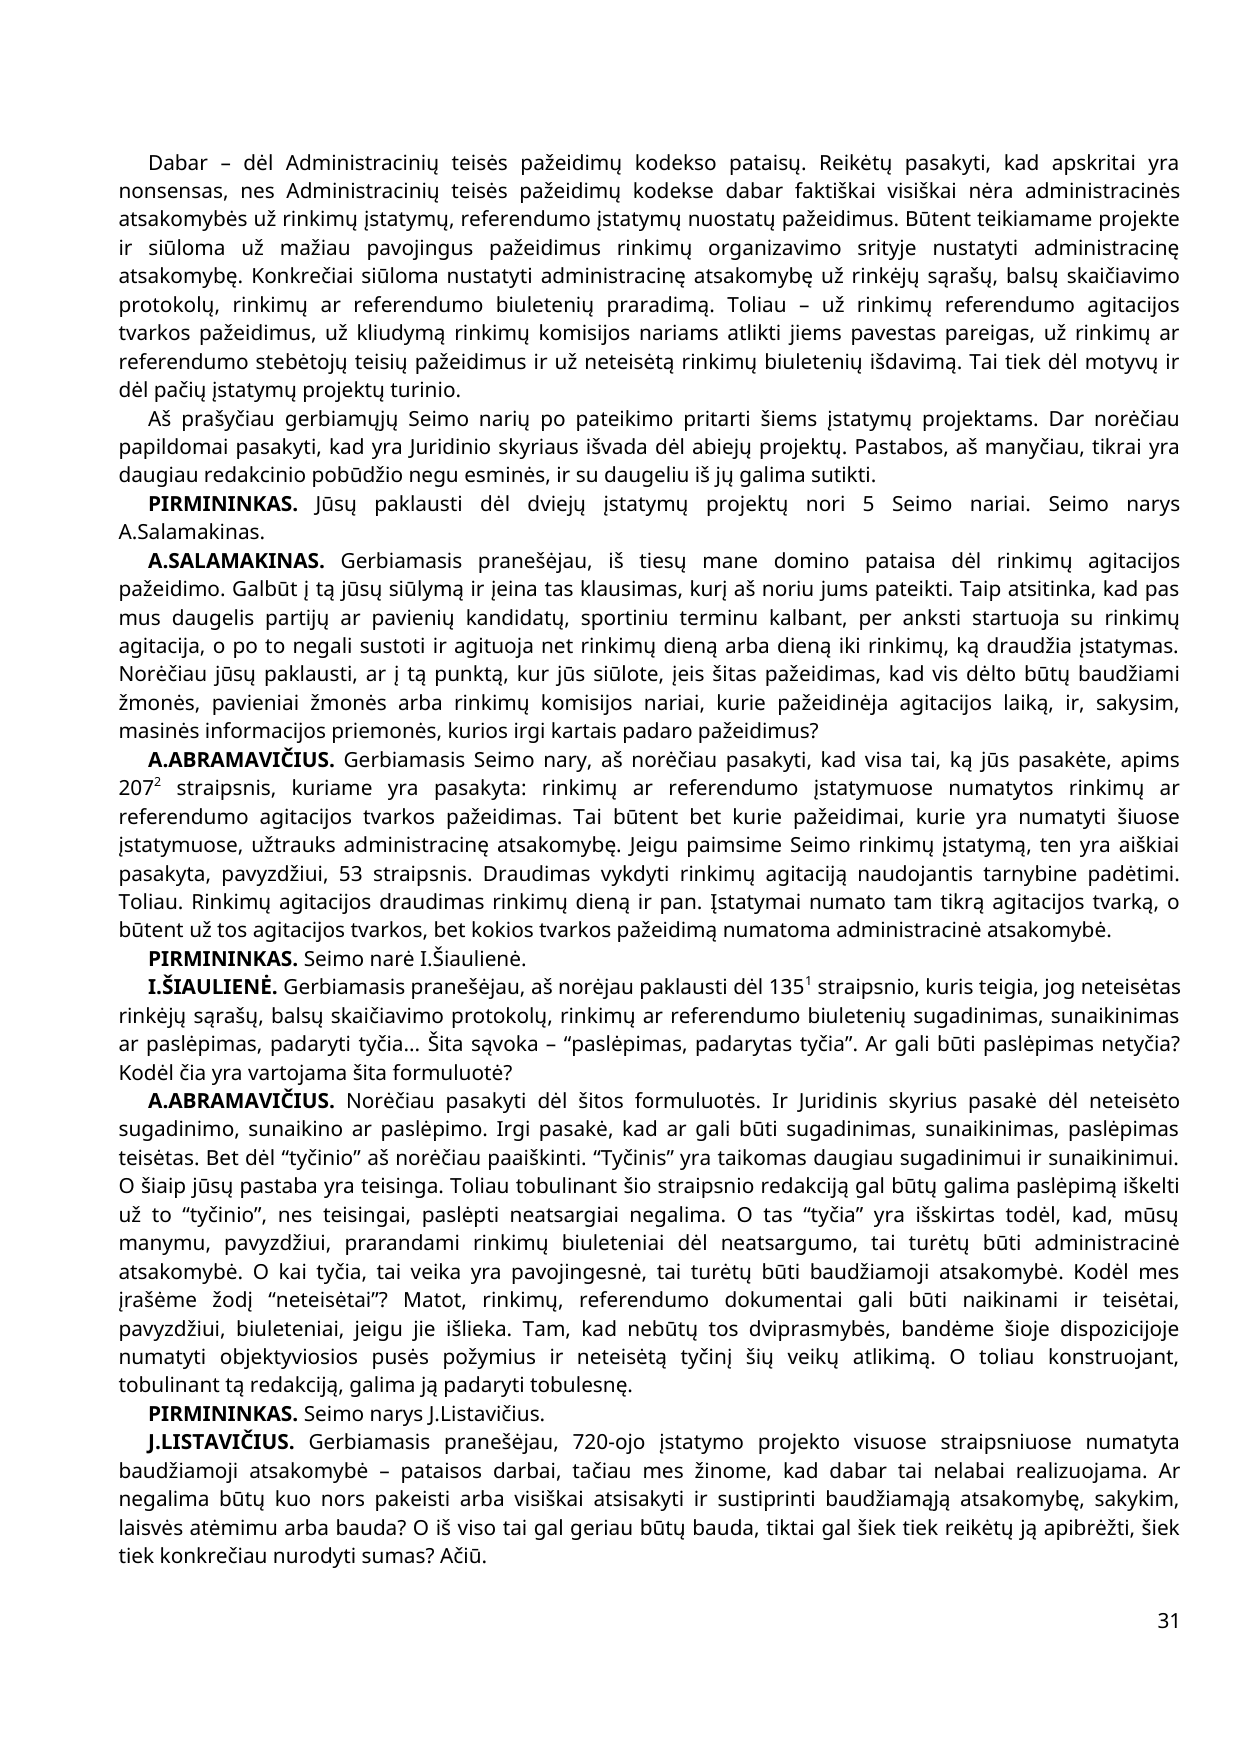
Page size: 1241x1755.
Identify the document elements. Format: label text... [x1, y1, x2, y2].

text A.ABRAMAVIČIUS. Norėčiau pasakyti dėl šitos formuluotės. Ir Juridinis skyrius pasakė dėl neteisėto sugadinimo, sunaikino ar paslėpimo. Irgi pasakė, kad ar gali būti sugadinimas, sunaikinimas, paslėpimas teisėtas. Bet dėl “tyčinio” aš norėčiau paaiškinti. “Tyčinis” yra taikomas daugiau sugadinimui ir sunaikinimui. O šiaip jūsų pastaba yra teisinga. Toliau tobulinant šio straipsnio redakciją gal būtų galima paslėpimą iškelti už to “tyčinio”, nes teisingai, paslėpti neatsargiai negalima. O tas “tyčia” yra išskirtas todėl, kad, mūsų manymu, pavyzdžiui, prarandami rinkimų biuleteniai dėl neatsargumo, tai turėtų būti administracinė atsakomybė. O kai tyčia, tai veika yra pavojingesnė, tai turėtų būti baudžiamoji atsakomybė. Kodėl mes įrašėme žodį “neteisėtai”? Matot, rinkimų, referendumo dokumentai gali būti naikinami ir teisėtai, pavyzdžiui, biuleteniai, jeigu jie išlieka. Tam, kad nebūtų tos dviprasmybės, bandėme šioje dispozicijoje numatyti objektyviosios pusės požymius ir neteisėtą tyčinį šių veikų atlikimą. O toliau konstruojant, tobulinant tą redakciją, galima ją padaryti tobulesnę. [118, 1086, 1181, 1399]
text PIRMININKAS. Jūsų paklausti dėl dviejų įstatymų projektų nori 5 Seimo nariai. Seimo narys A.Salamakinas. [118, 489, 1181, 546]
text Aš prašyčiau gerbiamųjų Seimo narių po pateikimo pritarti šiems įstatymų projektams. Dar norėčiau papildomai pasakyti, kad yra Juridinio skyriaus išvada dėl abiejų projektų. Pastabos, aš manyčiau, tikrai yra daugiau redakcinio pobūdžio negu esminės, ir su daugeliu iš jų galima sutikti. [118, 404, 1181, 489]
text A.ABRAMAVIČIUS. Gerbiamasis Seimo nary, aš norėčiau pasakyti, kad visa tai, ką jūs pasakėte, apims 2072 straipsnis, kuriame yra pasakyta: rinkimų ar referendumo įstatymuose numatytos rinkimų ar referendumo agitacijos tvarkos pažeidimas. Tai būtent bet kurie pažeidimai, kurie yra numatyti šiuose įstatymuose, užtrauks administracinę atsakomybę. Jeigu paimsime Seimo rinkimų įstatymą, ten yra aiškiai pasakyta, pavyzdžiui, 53 straipsnis. Draudimas vykdyti rinkimų agitaciją naudojantis tarnybine padėtimi. Toliau. Rinkimų agitacijos draudimas rinkimų dieną ir pan. Įstatymai numato tam tikrą agitacijos tvarką, o būtent už tos agitacijos tvarkos, bet kokios tvarkos pažeidimą numatoma administracinė atsakomybė. [118, 745, 1181, 944]
text PIRMININKAS. Seimo narys J.Listavičius. [118, 1399, 1181, 1427]
text PIRMININKAS. Seimo narė I.Šiaulienė. [118, 944, 1181, 972]
text J.LISTAVIČIUS. Gerbiamasis pranešėjau, 720-ojo įstatymo projekto visuose straipsniuose numatyta baudžiamoji atsakomybė – pataisos darbai, tačiau mes žinome, kad dabar tai nelabai realizuojama. Ar negalima būtų kuo nors pakeisti arba visiškai atsisakyti ir sustiprinti baudžiamąją atsakomybę, sakykim, laisvės atėmimu arba bauda? O iš viso tai gal geriau būtų bauda, tiktai gal šiek tiek reikėtų ją apibrėžti, šiek tiek konkrečiau nurodyti sumas? Ačiū. [118, 1427, 1181, 1569]
text I.ŠIAULIENĖ. Gerbiamasis pranešėjau, aš norėjau paklausti dėl 1351 straipsnio, kuris teigia, jog neteisėtas rinkėjų sąrašų, balsų skaičiavimo protokolų, rinkimų ar referendumo biuletenių sugadinimas, sunaikinimas ar paslėpimas, padaryti tyčia... Šita sąvoka – “paslėpimas, padarytas tyčia”. Ar gali būti paslėpimas netyčia? Kodėl čia yra vartojama šita formuluotė? [118, 972, 1181, 1086]
text A.SALAMAKINAS. Gerbiamasis pranešėjau, iš tiesų mane domino pataisa dėl rinkimų agitacijos pažeidimo. Galbūt į tą jūsų siūlymą ir įeina tas klausimas, kurį aš noriu jums pateikti. Taip atsitinka, kad pas mus daugelis partijų ar pavienių kandidatų, sportiniu terminu kalbant, per anksti startuoja su rinkimų agitacija, o po to negali sustoti ir agituoja net rinkimų dieną arba dieną iki rinkimų, ką draudžia įstatymas. Norėčiau jūsų paklausti, ar į tą punktą, kur jūs siūlote, įeis šitas pažeidimas, kad vis dėlto būtų baudžiami žmonės, pavieniai žmonės arba rinkimų komisijos nariai, kurie pažeidinėja agitacijos laiką, ir, sakysim, masinės informacijos priemonės, kurios irgi kartais padaro pažeidimus? [118, 546, 1181, 745]
text Dabar – dėl Administracinių teisės pažeidimų kodekso pataisų. Reikėtų pasakyti, kad apskritai yra nonsensas, nes Administracinių teisės pažeidimų kodekse dabar faktiškai visiškai nėra administracinės atsakomybės už rinkimų įstatymų, referendumo įstatymų nuostatų pažeidimus. Būtent teikiamame projekte ir siūloma už mažiau pavojingus pažeidimus rinkimų organizavimo srityje nustatyti administracinę atsakomybę. Konkrečiai siūloma nustatyti administracinę atsakomybę už rinkėjų sąrašų, balsų skaičiavimo protokolų, rinkimų ar referendumo biuletenių praradimą. Toliau – už rinkimų referendumo agitacijos tvarkos pažeidimus, už kliudymą rinkimų komisijos nariams atlikti jiems pavestas pareigas, už rinkimų ar referendumo stebėtojų teisių pažeidimus ir už neteisėtą rinkimų biuletenių išdavimą. Tai tiek dėl motyvų ir dėl pačių įstatymų projektų turinio. [118, 148, 1181, 404]
